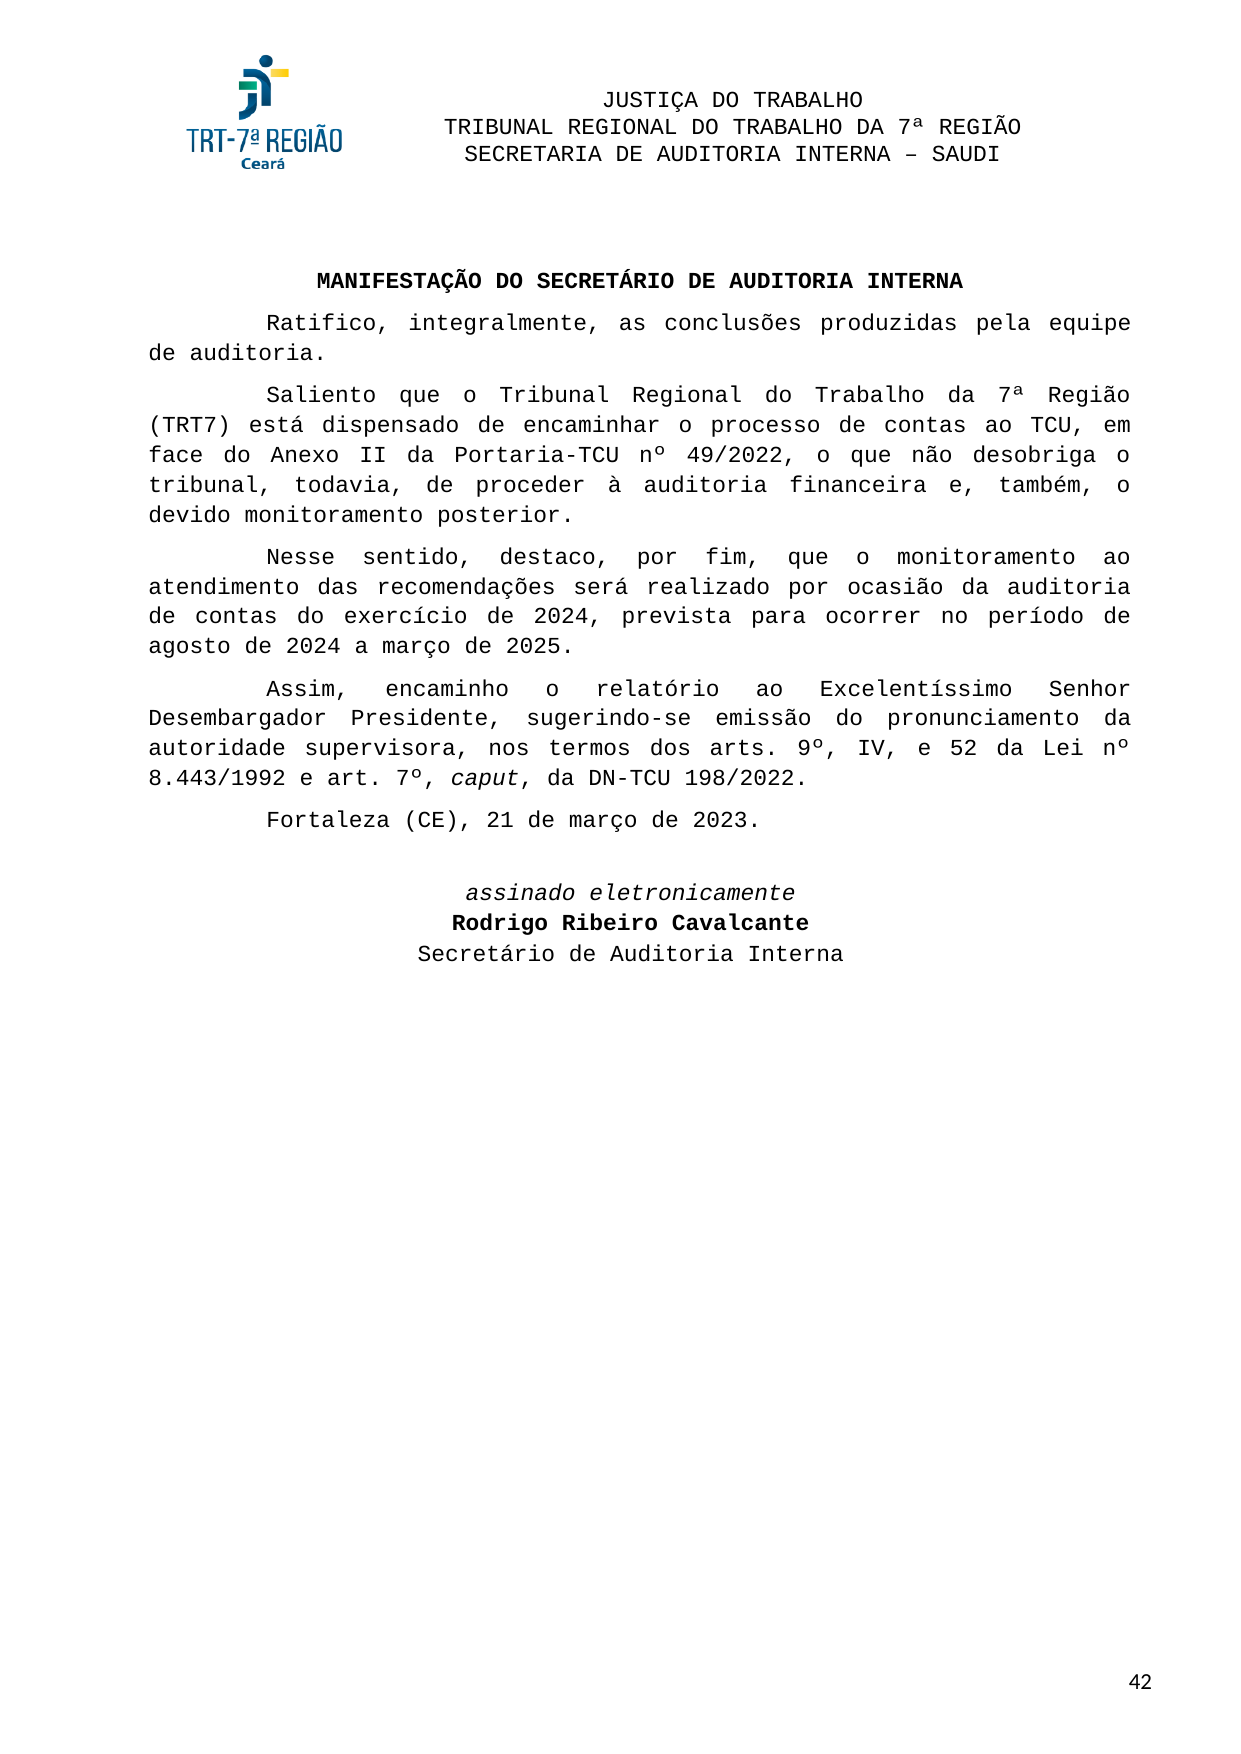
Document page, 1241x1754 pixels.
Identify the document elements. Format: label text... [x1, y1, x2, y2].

table_header MANIFESTAÇÃO DO SECRETÁRIO DE AUDITORIA INTERNA Ratifico, integralmente, as conclusões produzidas pela equipe de auditoria. Saliento que o Tribunal Regional do Trabalho da 7ª Região (TRT7) está dispensado de encaminhar o processo de contas ao TCU, em face do Anexo II da Portaria-TCU nº 49/2022, o que não desobriga o tribunal, todavia, de proceder à auditoria financeira e, também, o devido monitoramento posterior. Nesse sentido, destaco, por fim, que o monitoramento ao atendimento das recomendações será realizado por ocasião da auditoria de contas do exercício de 2024, prevista para ocorrer no período de agosto de 2024 a março de 2025. Assim, encaminho o relatório ao Excelentíssimo Senhor Desembargador Presidente, sugerindo-se emissão do pronunciamento da autoridade supervisora, nos termos dos arts. 9º, IV, e 52 da Lei nº 8.443/1992 e art. 7º, caput, da DN-TCU 198/2022. Fortaleza (CE), 21 de março de 2023. assinado eletronicamente Rodrigo Ribeiro Cavalcante Secretário de Auditoria Interna [139, 204, 1141, 1646]
picture [171, 52, 352, 176]
